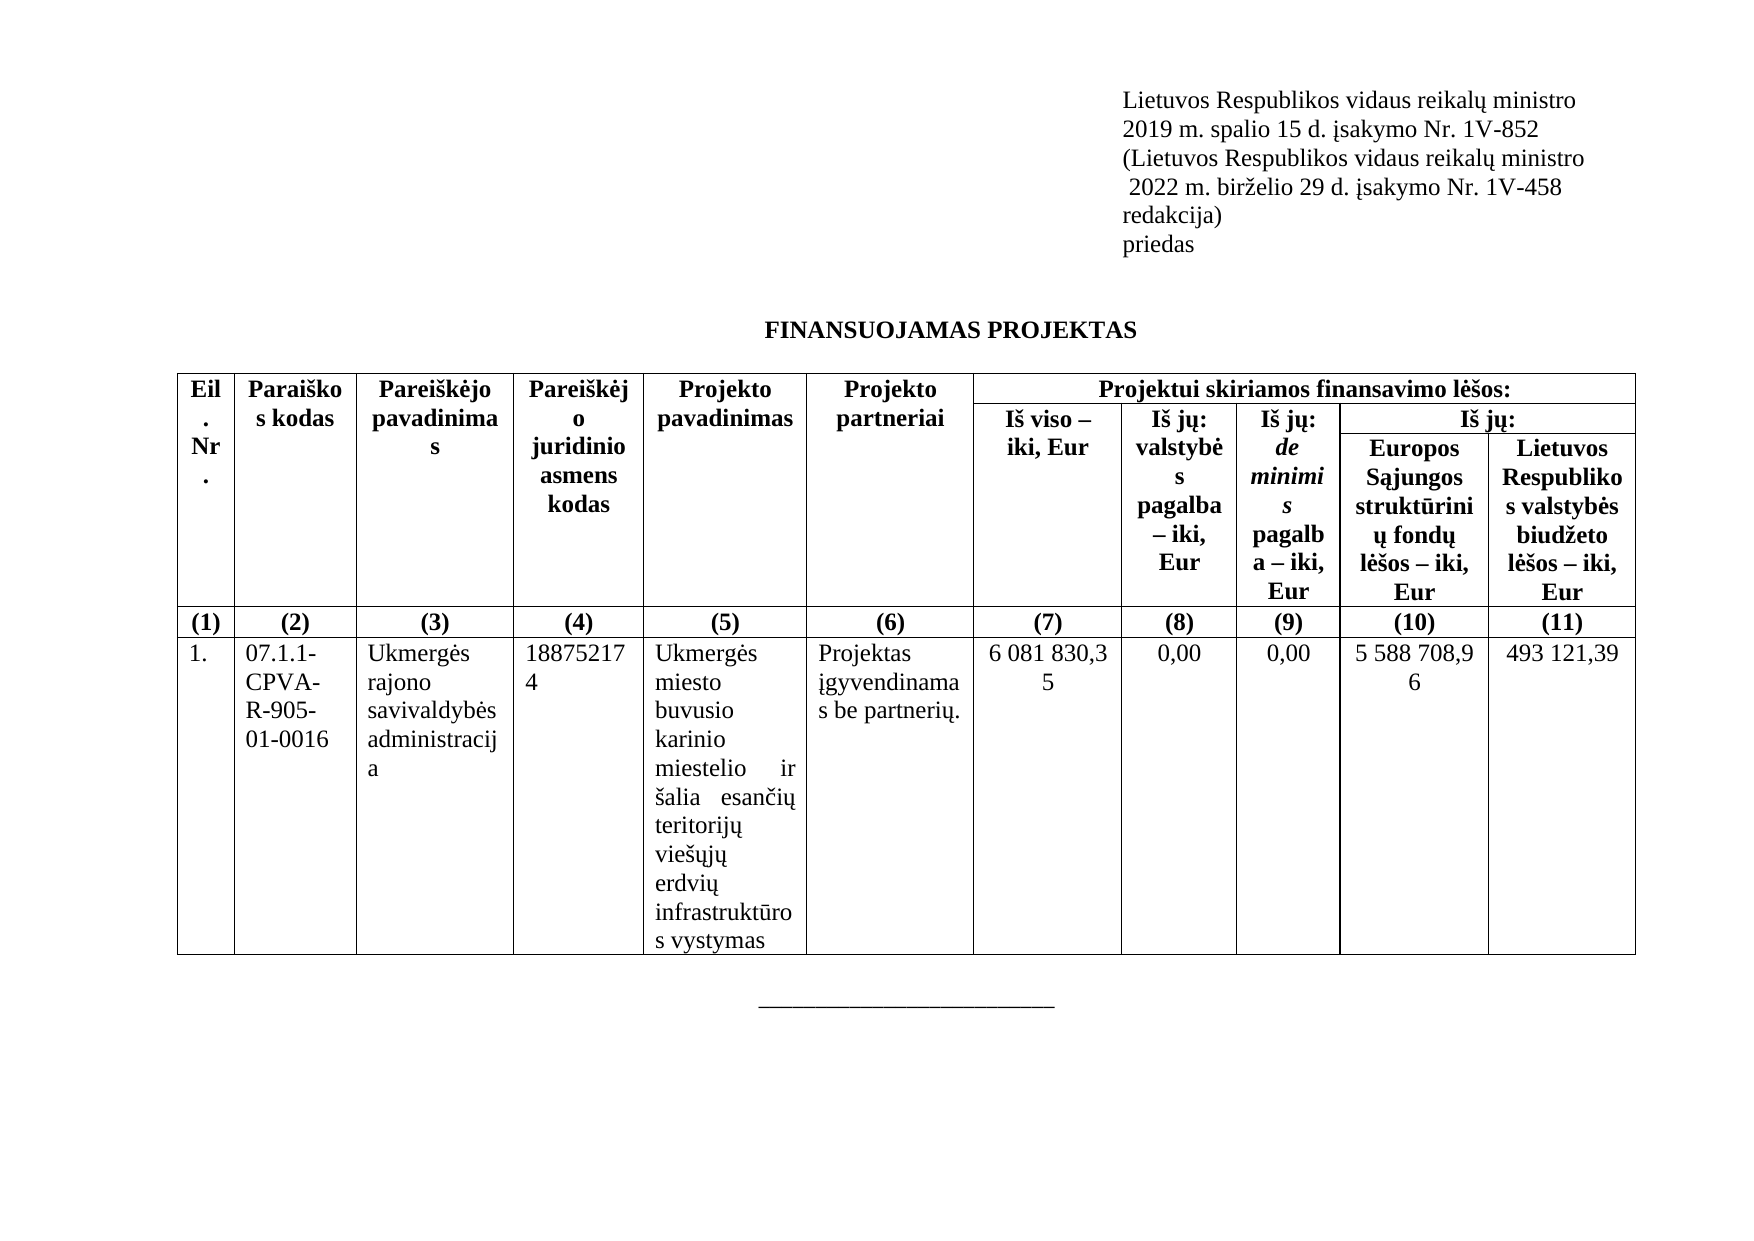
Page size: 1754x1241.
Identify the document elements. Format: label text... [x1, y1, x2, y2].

table_header Projektui skiriamos finansavimo lėšos: [974, 374, 1635, 403]
table_cell (2) [235, 607, 356, 637]
table_cell 6 081 830,35 [974, 638, 1121, 954]
table_header Paraiškos kodas [235, 374, 356, 606]
table_cell (5) [644, 607, 806, 637]
text priedas [1122, 229, 1636, 258]
table_cell (3) [357, 607, 513, 637]
text Lietuvos Respublikos vidaus reikalų ministro [1122, 85, 1636, 114]
table_cell 1. [178, 638, 234, 954]
table_cell (8) [1122, 607, 1236, 637]
table_header Pareiškėjo pavadinimas [357, 374, 513, 606]
table_header Projekto pavadinimas [644, 374, 806, 606]
table_cell (6) [807, 607, 973, 637]
table_cell Europos Sąjungos struktūrinių fondų lėšos – iki, Eur [1341, 434, 1488, 606]
table_cell Iš jų: [1341, 404, 1635, 432]
table_cell 188752174 [514, 638, 643, 954]
table_cell Ukmergės miesto buvusio karinio miestelio ir šalia esančių teritorijų viešųjų erdvių infrastruktūros vystymas [644, 638, 806, 954]
table_cell (11) [1489, 607, 1635, 637]
table_cell Projektas įgyvendinamas be partnerių. [807, 638, 973, 954]
table_cell (4) [514, 607, 643, 637]
table_cell (7) [974, 607, 1121, 637]
text (Lietuvos Respublikos vidaus reikalų ministro [1122, 143, 1636, 172]
table_cell Lietuvos Respublikos valstybės biudžeto lėšos – iki, Eur [1489, 434, 1635, 606]
table_cell Ukmergės rajono savivaldybės administracija [357, 638, 513, 954]
table_cell Iš jų: valstybės pagalba – iki, Eur [1122, 404, 1236, 606]
table_cell 0,00 [1122, 638, 1236, 954]
table_cell Iš jų: de minimis pagalba – iki, Eur [1237, 404, 1339, 606]
table_cell 5 588 708,96 [1341, 638, 1488, 954]
table_cell Iš viso – iki, Eur [974, 404, 1121, 606]
text __________________________ [177, 983, 1636, 1011]
table_cell 493 121,39 [1489, 638, 1635, 954]
text 2019 m. spalio 15 d. įsakymo Nr. 1V-852 [1122, 114, 1636, 143]
text 2022 m. birželio 29 d. įsakymo Nr. 1V-458 redakcija) [1122, 172, 1636, 229]
table_header Eil. Nr. [178, 374, 234, 606]
table_header Pareiškėjo juridinio asmens kodas [514, 374, 643, 606]
table_cell 07.1.1-CPVA-R-905-01-0016 [235, 638, 356, 954]
table_cell (1) [178, 607, 234, 637]
table_cell 0,00 [1237, 638, 1339, 954]
table_cell (9) [1237, 607, 1339, 637]
table_cell (10) [1341, 607, 1488, 637]
table_header Projekto partneriai [807, 374, 973, 606]
text FINANSUOJAMAS PROJEKTAS [177, 315, 1636, 344]
